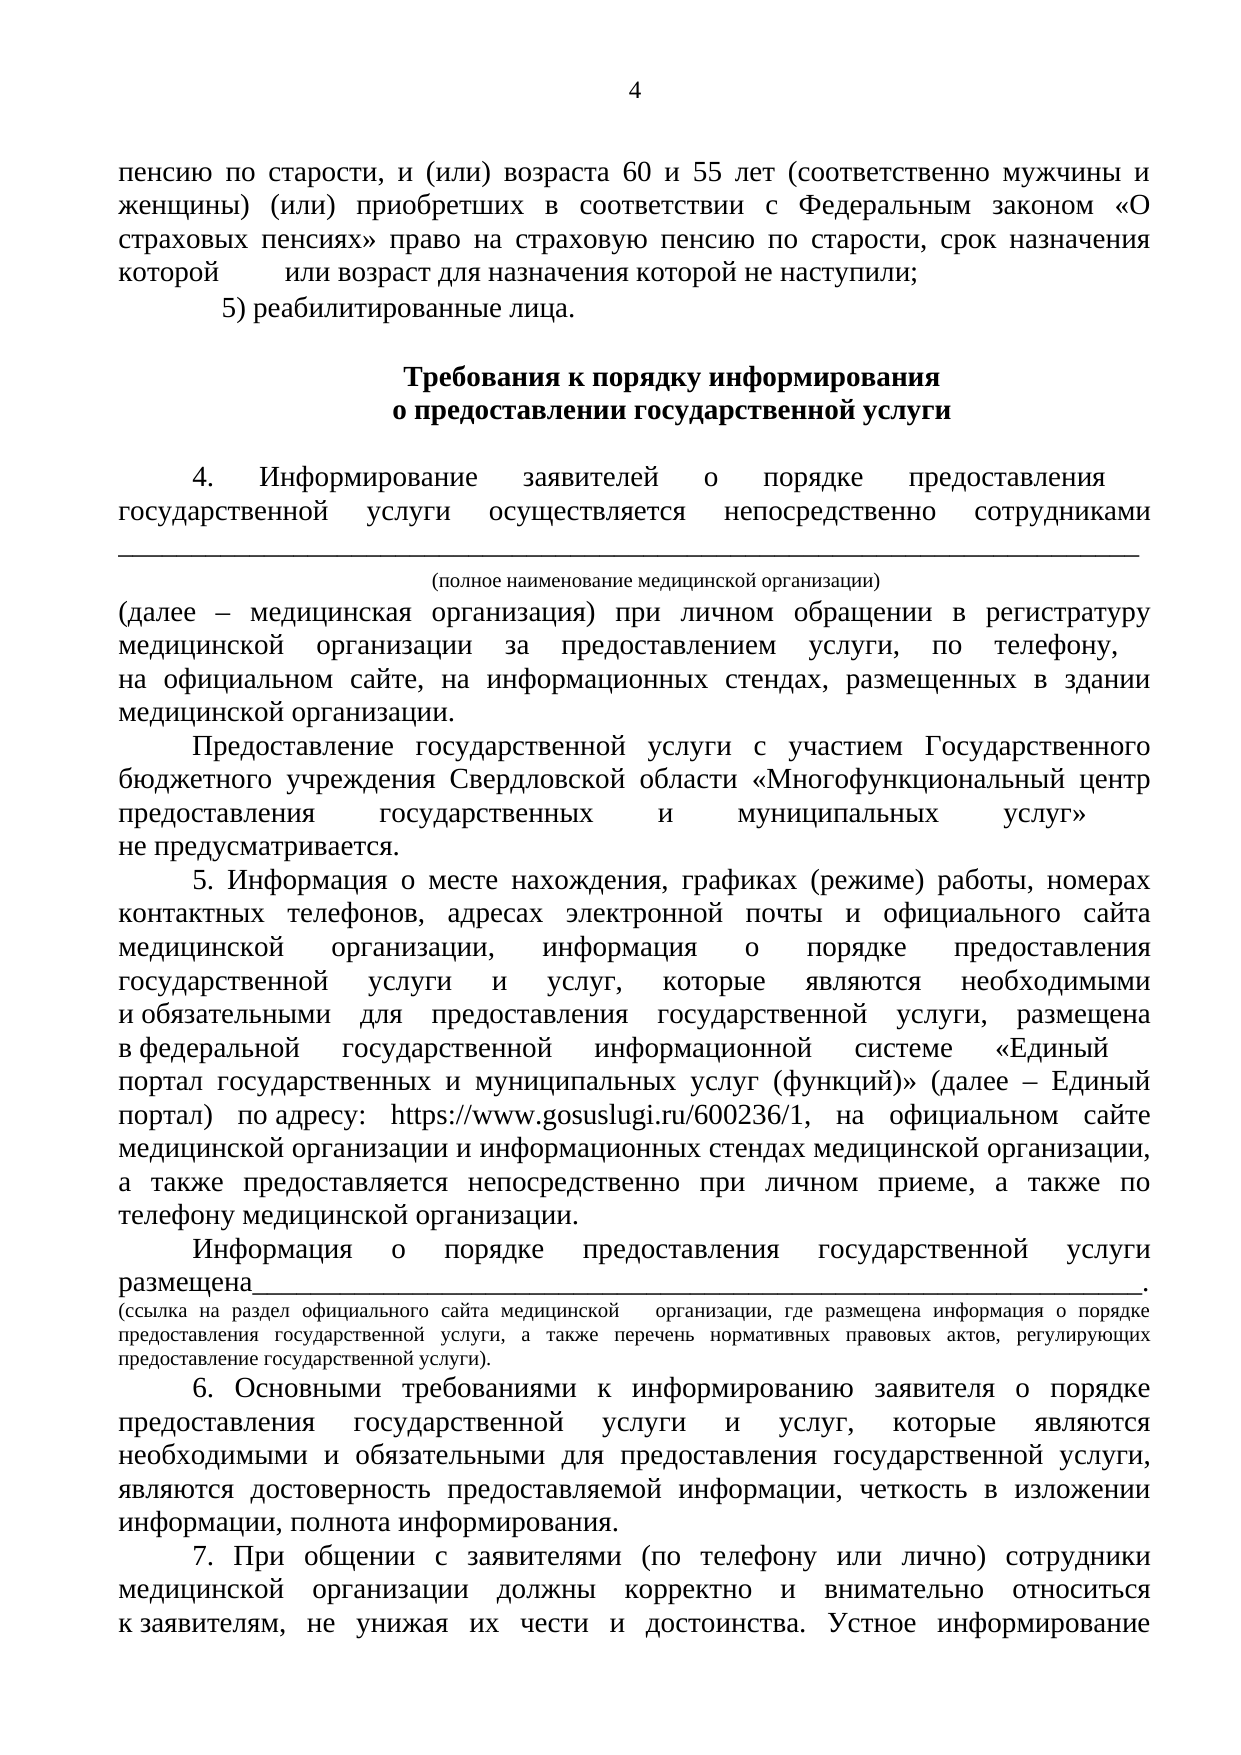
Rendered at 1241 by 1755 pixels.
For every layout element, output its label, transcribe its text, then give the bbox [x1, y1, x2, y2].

text Требования к порядку информирования [118, 359, 1152, 392]
text 7. При общении с заявителями (по телефону или лично) сотрудники медицинской организации должны корректно и внимательно относиться к заявителям, не унижая их чести и достоинства. Устное информирование [118, 1538, 1152, 1639]
text 5. Информация о месте нахождения, графиках (режиме) работы, номерах контактных телефонов, адресах электронной почты и официального сайта медицинской организации, информация о порядке предоставления государственной услуги и услуг, которые являются необходимыми и обязательными для предоставления государственной услуги, размещена в федеральной государственной информационной системе «Единый портал государственных и муниципальных услуг (функций)» (далее – Единый портал) по адресу: https://www.gosuslugi.ru/600236/1, на официальном сайте медицинской организации и информационных стендах медицинской организации, а также предоставляется непосредственно при личном приеме, а также по телефону медицинской организации. [118, 862, 1152, 1231]
text (ссылка на раздел официального сайта медицинской организации, где размещена информация о порядке предоставления государственной услуги, а также перечень нормативных правовых актов, регулирующих предоставление государственной услуги). [118, 1298, 1152, 1370]
text Предоставление государственной услуги с участием Государственного бюджетного учреждения Свердловской области «Многофункциональный центр предоставления государственных и муниципальных услуг» не предусматривается. [118, 728, 1152, 862]
text 6. Основными требованиями к информированию заявителя о порядке предоставления государственной услуги и услуг, которые являются необходимыми и обязательными для предоставления государственной услуги, являются достоверность предоставляемой информации, четкость в изложении информации, полнота информирования. [118, 1370, 1152, 1538]
text (далее – медицинская организация) при личном обращении в регистратуру медицинской организации за предоставлением услуги, по телефону, на официальном сайте, на информационных стендах, размещенных в здании медицинской организации. [118, 594, 1152, 728]
text 4. Информирование заявителей о порядке предоставления государственной услуги осуществляется непосредственно сотрудниками ______________________________________________________________________ (полное наименование медицинской организации) [118, 459, 1152, 594]
text Информация о порядке предоставления государственной услуги размещена_____________________________________________________________. [118, 1231, 1152, 1298]
text пенсию по старости, и (или) возраста 60 и 55 лет (соответственно мужчины и женщины) (или) приобретших в соответствии с Федеральным законом «О страховых пенсиях» право на страховую пенсию по старости, срок назначения которой или возраст для назначения которой не наступили; [118, 154, 1152, 288]
text о предоставлении государственной услуги [118, 392, 1152, 426]
text 5) реабилитированные лица. [118, 290, 1139, 323]
